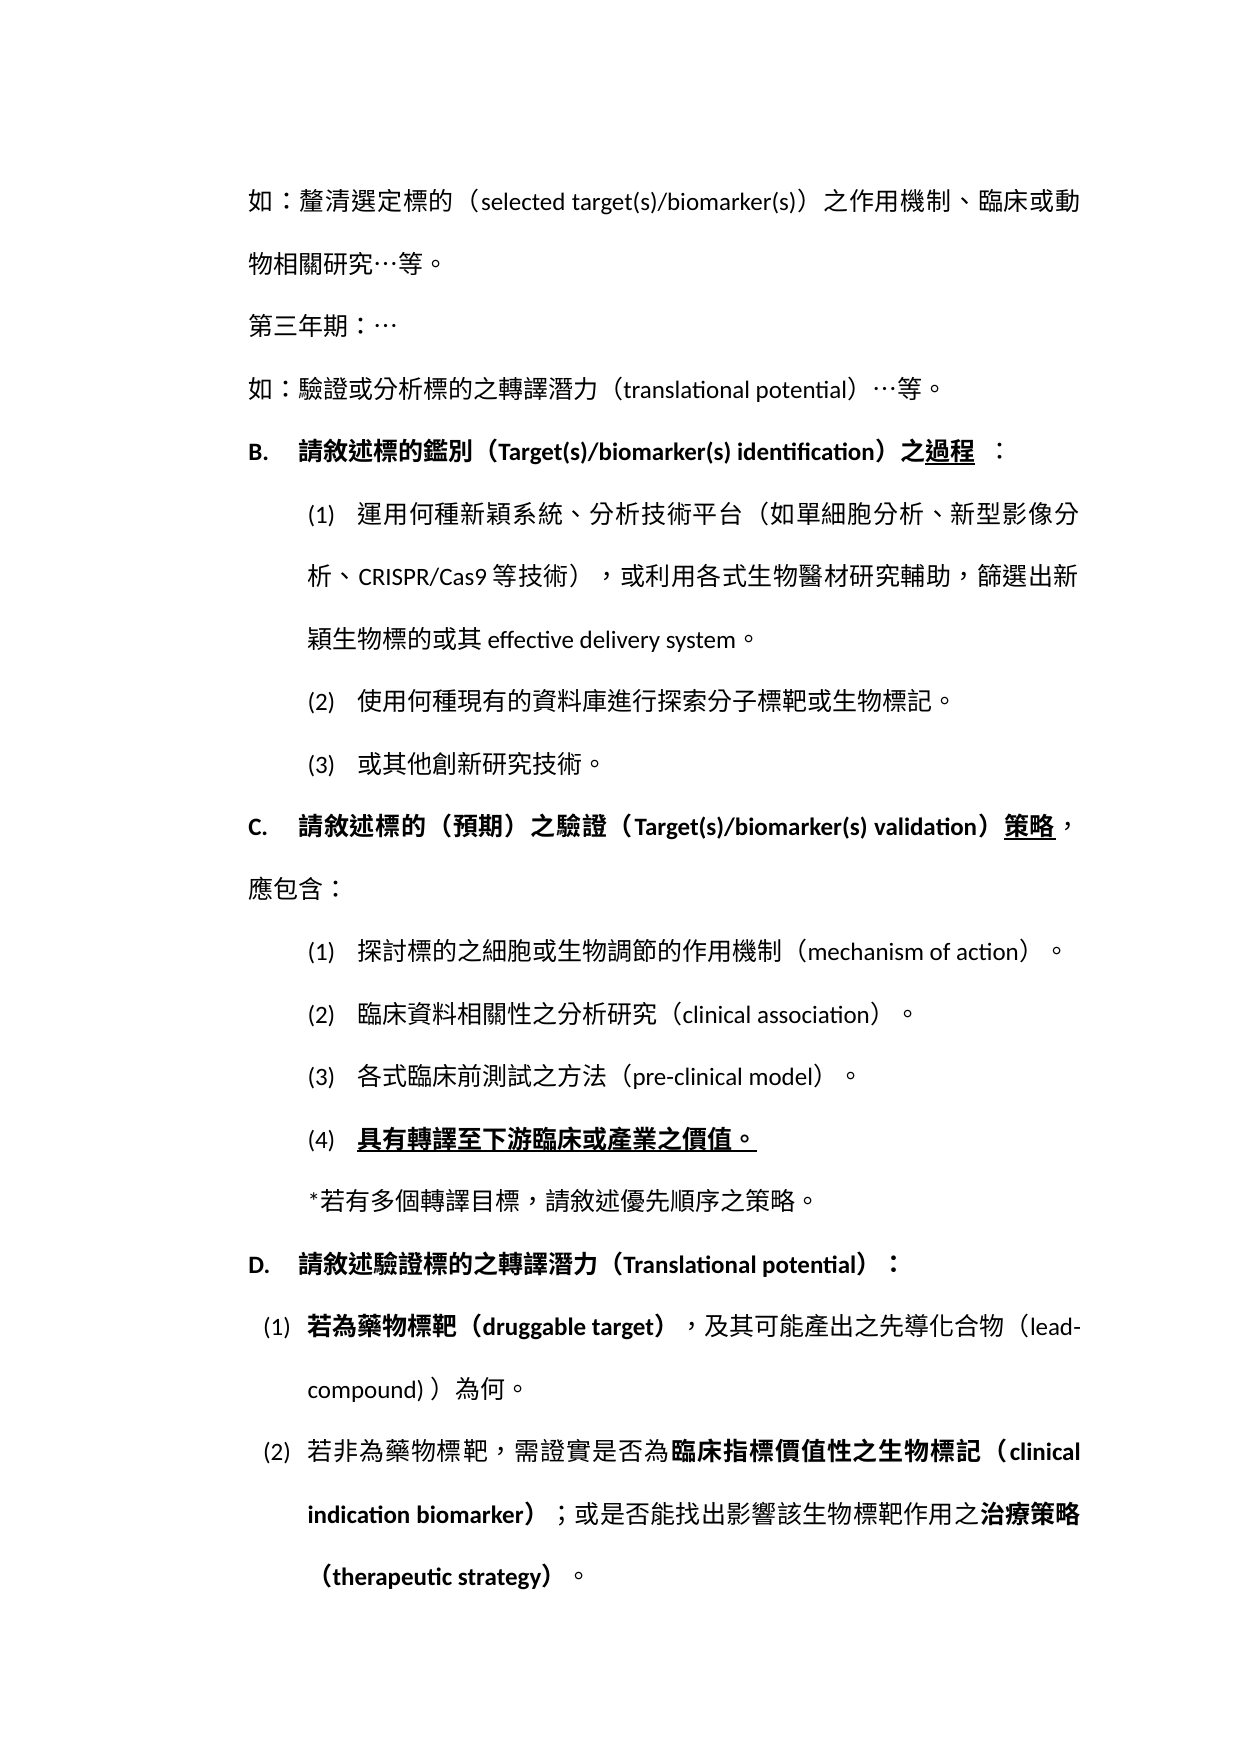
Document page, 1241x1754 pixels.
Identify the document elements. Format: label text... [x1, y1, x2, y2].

list 具有轉譯至下游臨床或產業之價值。 [307, 1096, 1081, 1158]
text 第三年期：… [248, 283, 1081, 346]
list 請敘述標的（預期）之驗證（Target(s)/biomarker(s) validation）策略，應包含： [248, 783, 1081, 908]
list 或其他創新研究技術。 [307, 721, 1081, 783]
list 臨床資料相關性之分析研究（clinical association）。 [307, 971, 1081, 1033]
list 請敘述標的鑑別（Target(s)/biomarker(s) identification）之過程 ： [248, 408, 1081, 471]
list 運用何種新穎系統、分析技術平台（如單細胞分析、新型影像分析、CRISPR/Cas9等技術），或利用各式生物醫材研究輔助，篩選出新穎生物標的或其effective delivery system。 [307, 471, 1081, 658]
list 若為藥物標靶（druggable target），及其可能產出之先導化合物（lead-compound) ）為何。 [263, 1283, 1081, 1408]
text *若有多個轉譯目標，請敘述優先順序之策略。 [307, 1158, 1081, 1221]
list 使用何種現有的資料庫進行探索分子標靶或生物標記。 [307, 658, 1081, 721]
text 如：驗證或分析標的之轉譯潛力（translational potential）…等。 [248, 346, 1081, 408]
list 若非為藥物標靶，需證實是否為臨床指標價值性之生物標記（clinical indication biomarker）；或是否能找出影響該生物標靶作用之治療策略（therapeutic strategy）。 [263, 1408, 1081, 1596]
list 請敘述驗證標的之轉譯潛力（Translational potential）： [248, 1221, 1081, 1283]
list 探討標的之細胞或生物調節的作用機制（mechanism of action）。 [307, 908, 1081, 971]
list 各式臨床前測試之方法（pre-clinical model）。 [307, 1033, 1081, 1096]
text 如：釐清選定標的（selected target(s)/biomarker(s)）之作用機制、臨床或動物相關研究…等。 [248, 158, 1081, 283]
